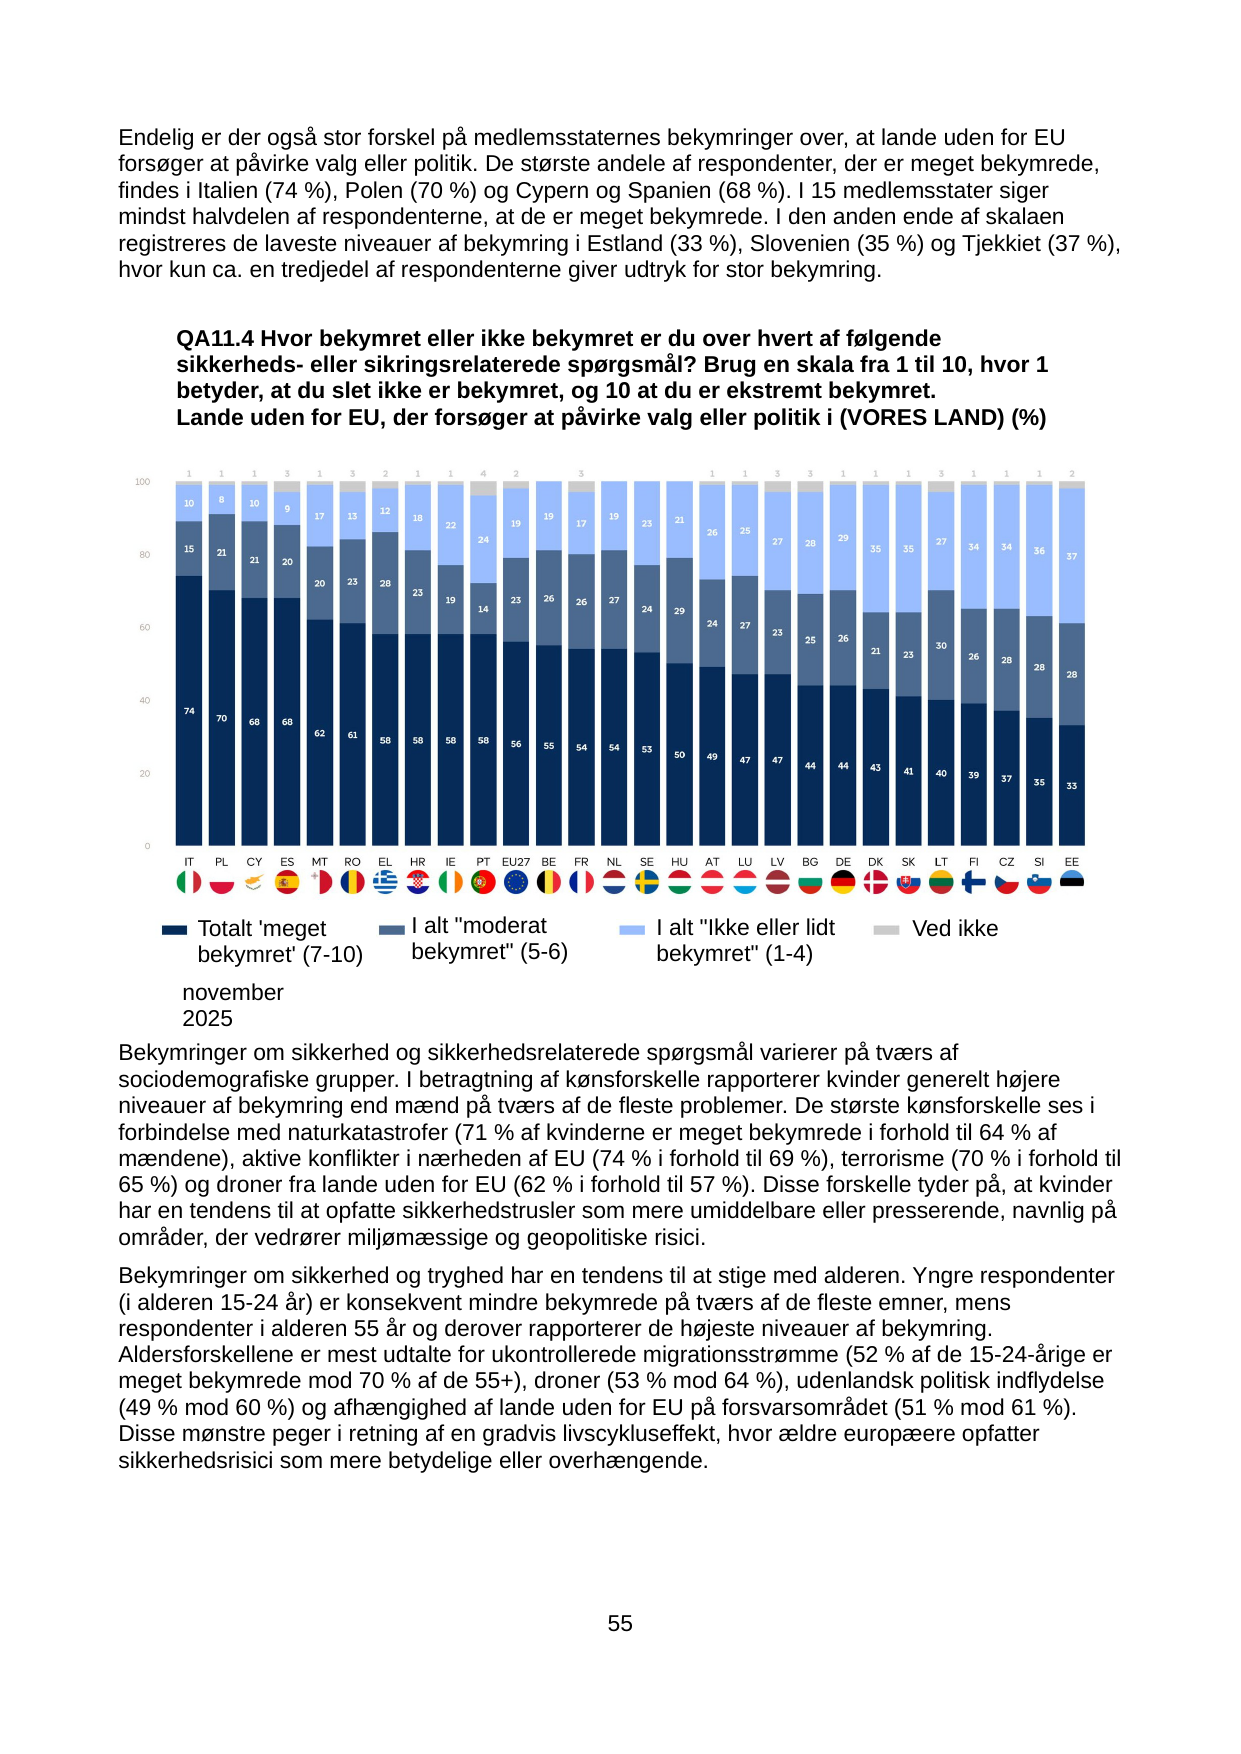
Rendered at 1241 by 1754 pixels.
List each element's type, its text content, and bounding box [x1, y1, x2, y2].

picture [154, 916, 904, 938]
text Endelig er der også stor forskel på medlemsstaternes bekymringer over, at lande uden for EU forsøger at påvirke valg eller politik. De største andele af respondenter, der er meget bekymrede, findes i Italien (74 %), Polen (70 %) og Cypern og Spanien (68 %). I 15 medlemsstater siger mindst halvdelen af respondenterne, at de er meget bekymrede. I den anden ende af skalaen registreres de laveste niveauer af bekymring i Estland (33 %), Slovenien (35 %) og Tjekkiet (37 %), hvor kun ca. en tredjedel af respondenterne giver udtryk for stor bekymring. [118, 124, 1122, 282]
picture [129, 463, 1088, 900]
text Bekymringer om sikkerhed og sikkerhedsrelaterede spørgsmål varierer på tværs af sociodemografiske grupper. I betragtning af kønsforskelle rapporterer kvinder generelt højere niveauer af bekymring end mænd på tværs af de fleste problemer. De største kønsforskelle ses i forbindelse med naturkatastrofer (71 % af kvinderne er meget bekymrede i forhold til 64 % af mændene), aktive konflikter i nærheden af EU (74 % i forhold til 69 %), terrorisme (70 % i forhold til 65 %) og droner fra lande uden for EU (62 % i forhold til 57 %). Disse forskelle tyder på, at kvinder har en tendens til at opfatte sikkerhedstrusler som mere umiddelbare eller presserende, navnlig på områder, der vedrører miljømæssige og geopolitiske risici. [118, 294, 1122, 1250]
text Bekymringer om sikkerhed og tryghed har en tendens til at stige med alderen. Yngre respondenter (i alderen 15-24 år) er konsekvent mindre bekymrede på tværs af de fleste emner, mens respondenter i alderen 55 år og derover rapporterer de højeste niveauer af bekymring. Aldersforskellene er mest udtalte for ukontrollerede migrationsstrømme (52 % af de 15-24-årige er meget bekymrede mod 70 % af de 55+), droner (53 % mod 64 %), udenlandsk politisk indflydelse (49 % mod 60 %) og afhængighed af lande uden for EU på forsvarsområdet (51 % mod 61 %). Disse mønstre peger i retning af en gradvis livscykluseffekt, hvor ældre europæere opfatter sikkerhedsrisici som mere betydelige eller overhængende. [118, 1262, 1122, 1473]
picture [297, 925, 303, 935]
